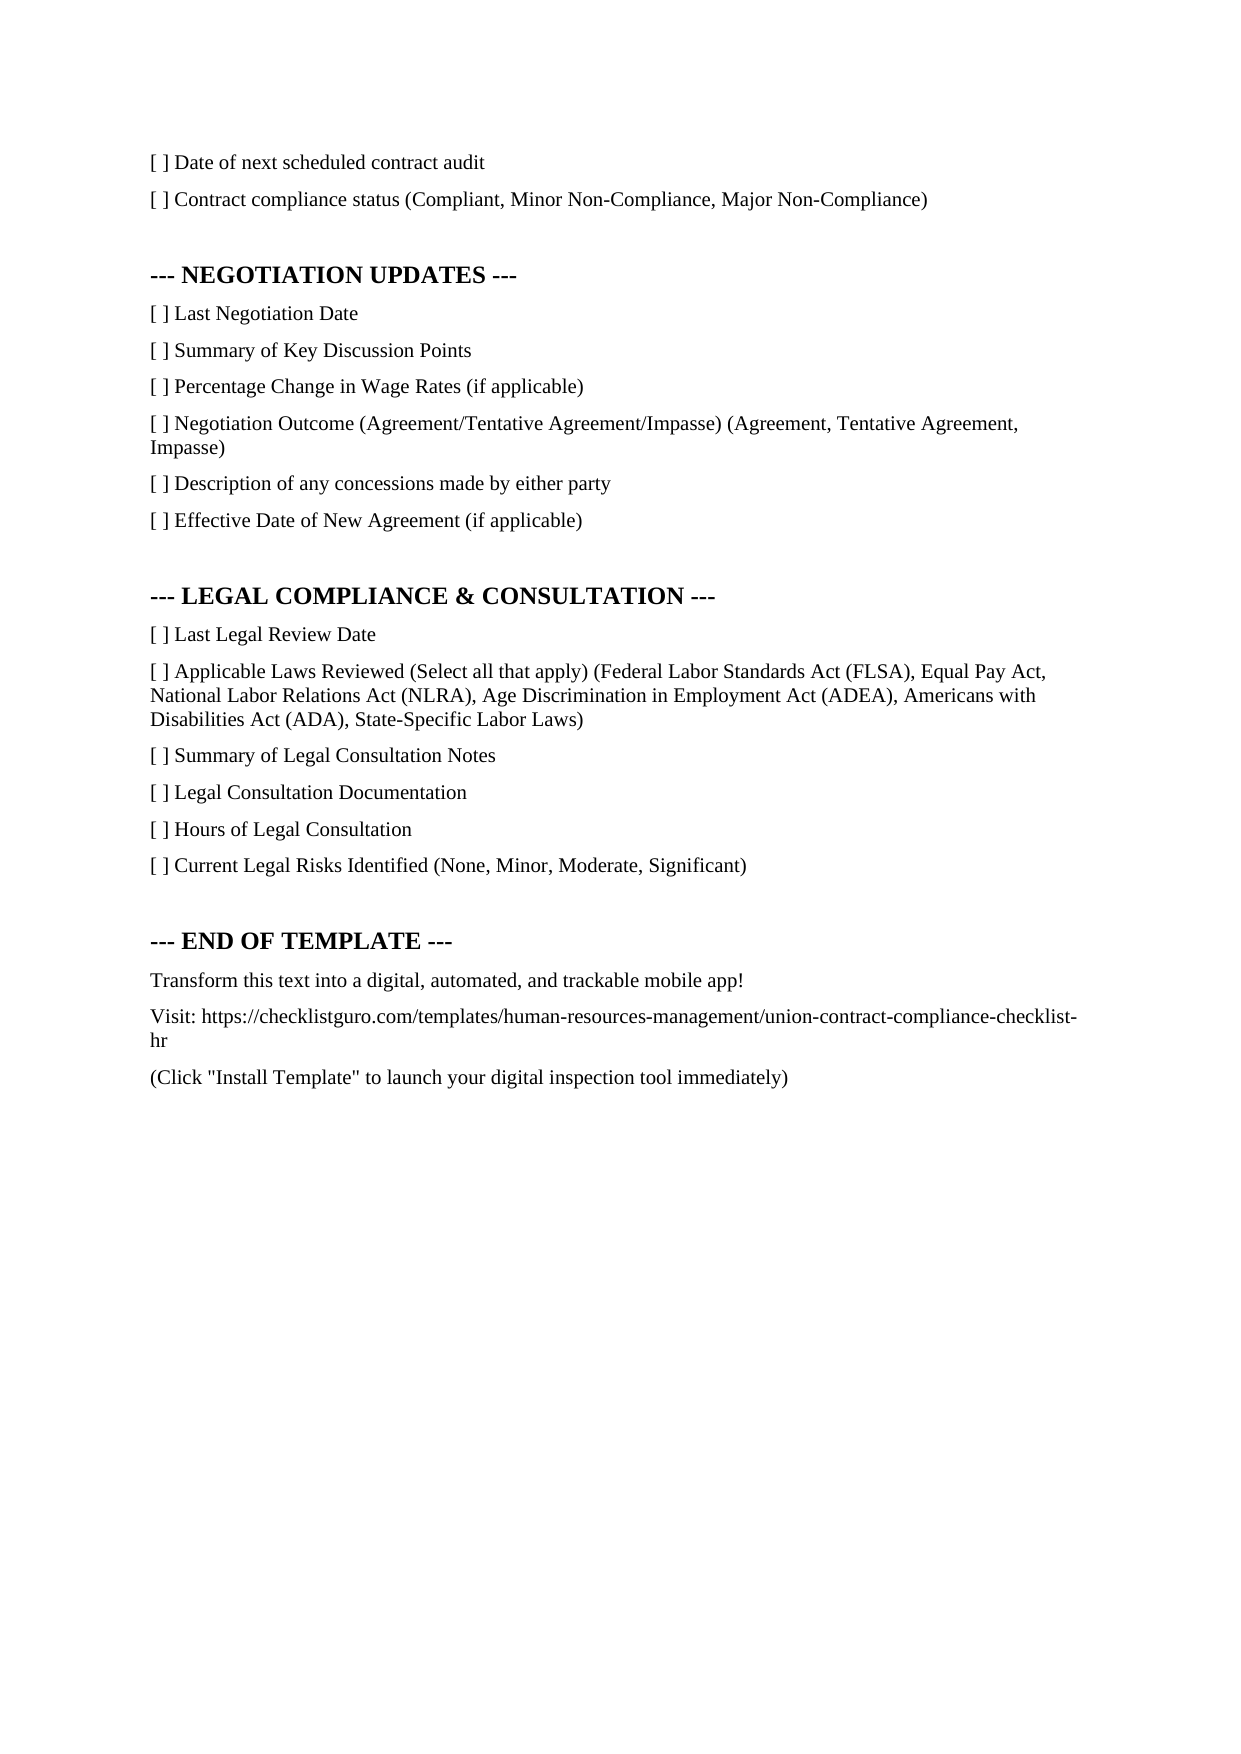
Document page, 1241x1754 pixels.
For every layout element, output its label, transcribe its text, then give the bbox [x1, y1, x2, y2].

text [ ] Percentage Change in Wage Rates (if applicable) [150, 374, 1090, 398]
text [ ] Effective Date of New Agreement (if applicable) [150, 508, 1090, 532]
text --- NEGOTIATION UPDATES --- [150, 260, 1090, 288]
text --- END OF TEMPLATE --- [150, 926, 1090, 955]
text [ ] Legal Consultation Documentation [150, 780, 1090, 804]
text [ ] Applicable Laws Reviewed (Select all that apply) (Federal Labor Standards Act (FLSA), Equal Pay Act, National Labor Relations Act (NLRA), Age Discrimination in Employment Act (ADEA), Americans with Disabilities Act (ADA), State-Specific Labor Laws) [150, 659, 1090, 731]
text Visit: https://checklistguro.com/templates/human-resources-management/union-contract-compliance-checklist-hr [150, 1004, 1090, 1052]
text [ ] Summary of Key Discussion Points [150, 337, 1090, 362]
text --- LEGAL COMPLIANCE & CONSULTATION --- [150, 581, 1090, 610]
text [ ] Last Negotiation Date [150, 301, 1090, 325]
text [ ] Description of any concessions made by either party [150, 471, 1090, 495]
text [ ] Date of next scheduled contract audit [150, 150, 1090, 174]
text [ ] Negotiation Outcome (Agreement/Tentative Agreement/Impasse) (Agreement, Tentative Agreement, Impasse) [150, 411, 1090, 459]
text [ ] Summary of Legal Consultation Notes [150, 743, 1090, 767]
text [ ] Current Legal Risks Identified (None, Minor, Moderate, Significant) [150, 853, 1090, 877]
text Transform this text into a digital, automated, and trackable mobile app! [150, 967, 1090, 992]
text [ ] Hours of Legal Consultation [150, 817, 1090, 841]
text [ ] Contract compliance status (Compliant, Minor Non-Compliance, Major Non-Compliance) [150, 187, 1090, 211]
text (Click "Install Template" to launch your digital inspection tool immediately) [150, 1065, 1090, 1089]
text [ ] Last Legal Review Date [150, 622, 1090, 646]
